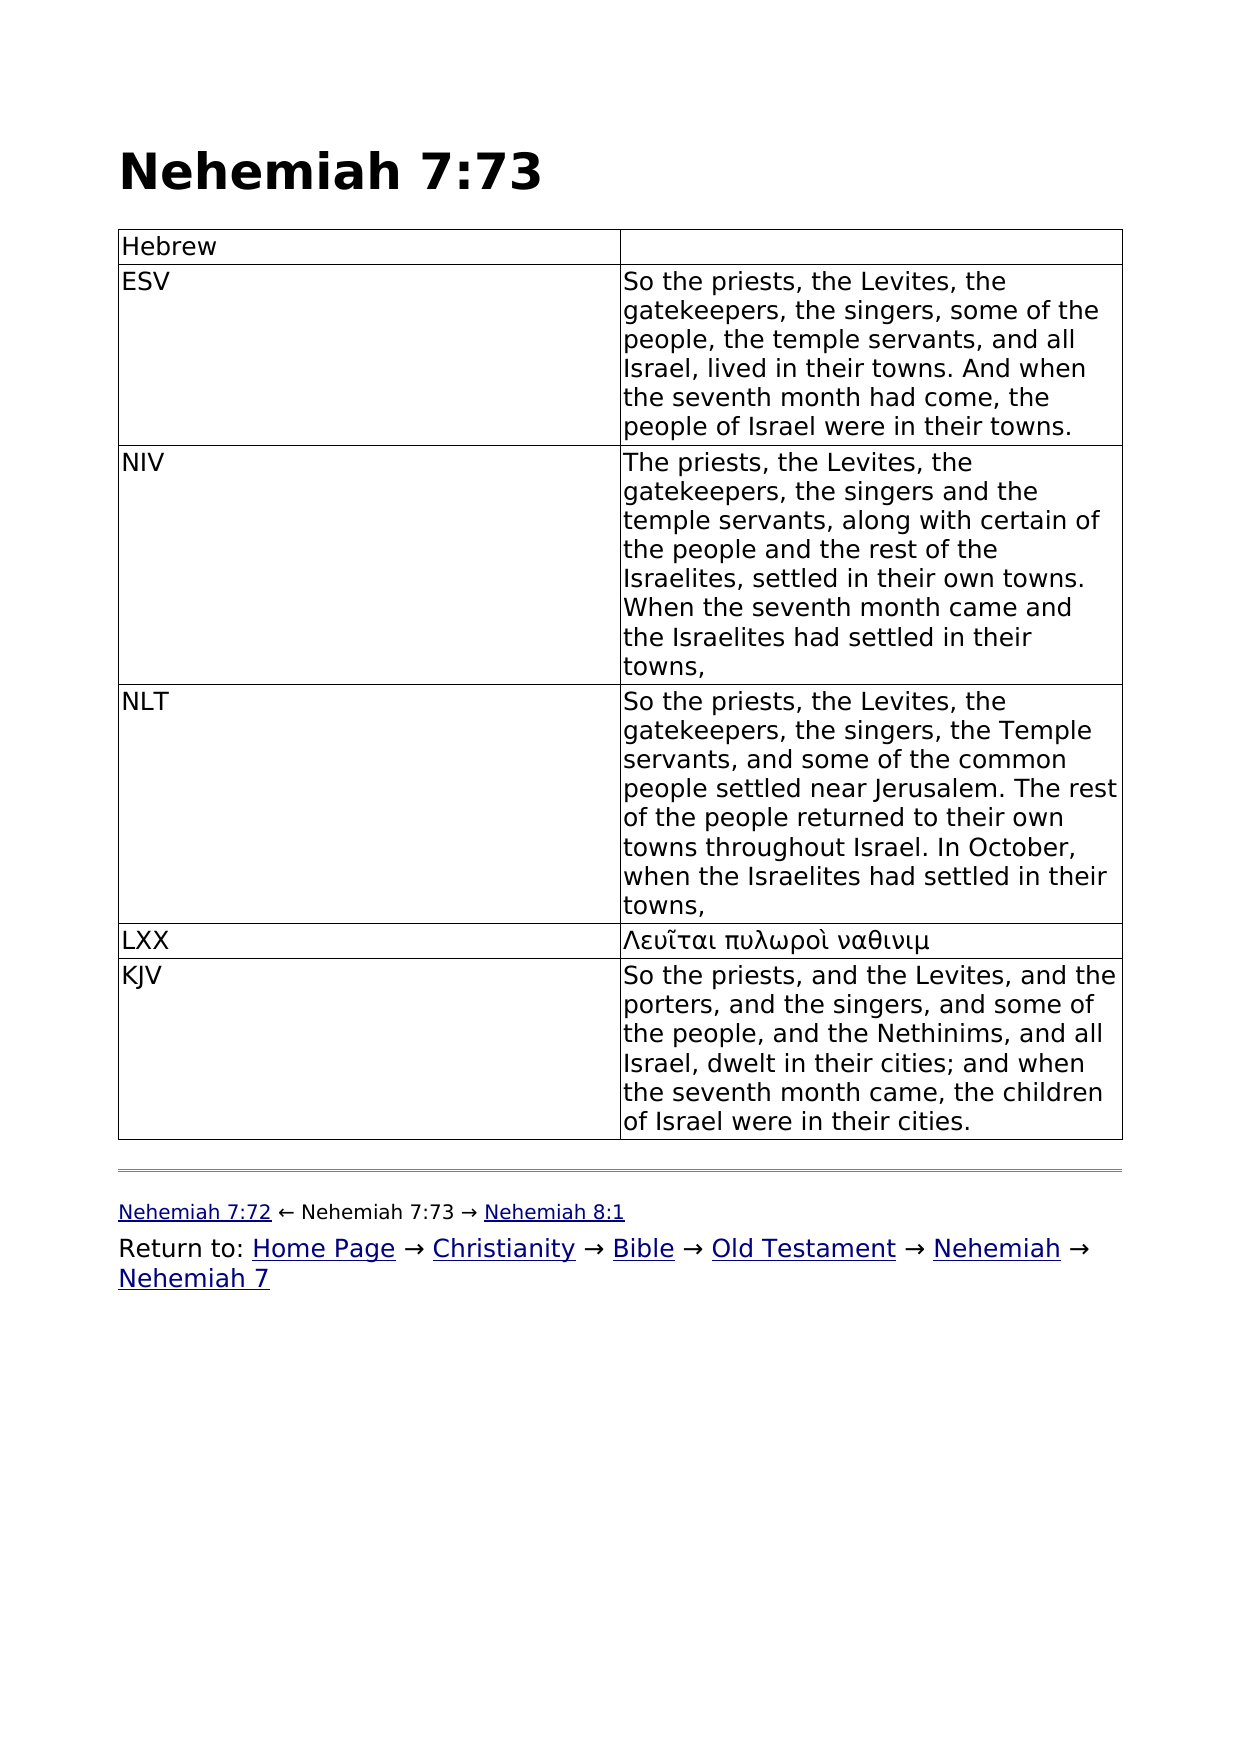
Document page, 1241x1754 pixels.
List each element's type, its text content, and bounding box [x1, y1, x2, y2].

table_cell So the priests, and the Levites, and the porters, and the singers, and some of the people, and the Nethinims, and all Israel, dwelt in their cities; and when the seventh month came, the children of Israel were in their cities. [621, 959, 1122, 1139]
table_cell Λευῖται πυλωροὶ ναθινιμ [621, 924, 1122, 958]
text Nehemiah 7:72 ← Nehemiah 7:73 → Nehemiah 8:1 [118, 1201, 1122, 1234]
table_cell NLT [119, 685, 620, 923]
table_cell KJV [119, 959, 620, 1139]
table_cell NIV [119, 446, 620, 684]
table_header [621, 230, 1122, 264]
table_cell So the priests, the Levites, the gatekeepers, the singers, some of the people, the temple servants, and all Israel, lived in their towns. And when the seventh month had come, the people of Israel were in their towns. [621, 265, 1122, 445]
text Return to: Home Page → Christianity → Bible → Old Testament → Nehemiah → Nehemiah 7 [118, 1234, 1122, 1293]
table_cell So the priests, the Levites, the gatekeepers, the singers, the Temple servants, and some of the common people settled near Jerusalem. The rest of the people returned to their own towns throughout Israel. In October, when the Israelites had settled in their towns, [621, 685, 1122, 923]
table_cell The priests, the Levites, the gatekeepers, the singers and the temple servants, along with certain of the people and the rest of the Israelites, settled in their own towns. When the seventh month came and the Israelites had settled in their towns, [621, 446, 1122, 684]
table_cell ESV [119, 265, 620, 445]
table_cell LXX [119, 924, 620, 958]
table_header Hebrew [119, 230, 620, 264]
subtitle Nehemiah 7:73 [118, 143, 1122, 201]
